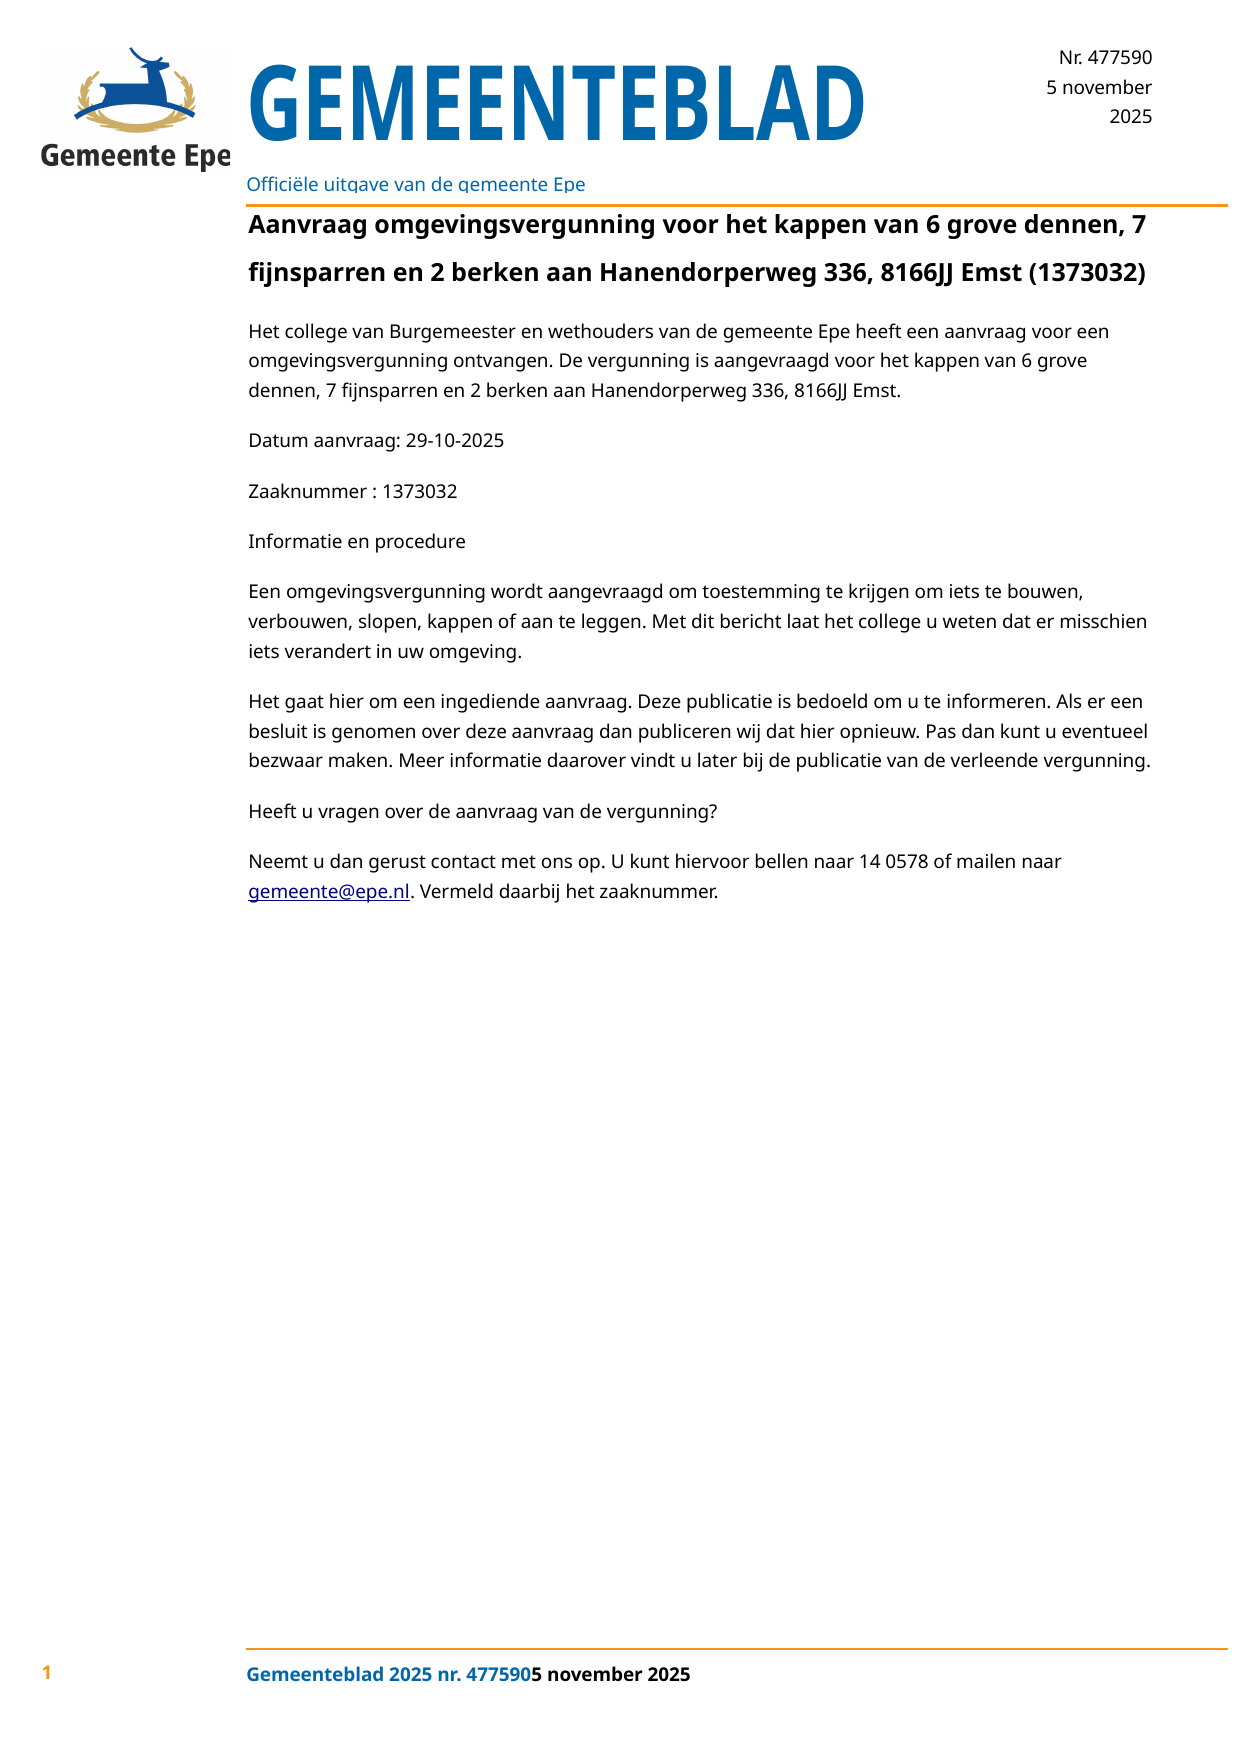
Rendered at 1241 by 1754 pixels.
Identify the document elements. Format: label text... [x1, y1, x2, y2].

text Aanvraag omgevingsvergunning voor het kappen van 6 grove dennen, 7 fijnsparren en 2 berken aan Hanendorperweg 336, 8166JJ Emst (1373032) [248, 207, 1152, 288]
text Zaaknummer : 1373032 [248, 478, 1152, 504]
text Het college van Burgemeester en wethouders van de gemeente Epe heeft een aanvraag voor een omgevingsvergunning ontvangen. De vergunning is aangevraagd voor het kappen van 6 grove dennen, 7 fijnsparren en 2 berken aan Hanendorperweg 336, 8166JJ Emst. [248, 318, 1152, 403]
text Heeft u vragen over de aanvraag van de vergunning? [248, 798, 1152, 824]
text Datum aanvraag: 29-10-2025 [248, 427, 1152, 453]
text Een omgevingsvergunning wordt aangevraagd om toestemming te krijgen om iets te bouwen, verbouwen, slopen, kappen of aan te leggen. Met dit bericht laat het college u weten dat er misschien iets verandert in uw omgeving. [248, 579, 1152, 664]
text Het gaat hier om een ingediende aanvraag. Deze publicatie is bedoeld om u te informeren. Als er een besluit is genomen over deze aanvraag dan publiceren wij dat hier opnieuw. Pas dan kunt u eventueel bezwaar maken. Meer informatie daarover vindt u later bij de publicatie van de verleende vergunning. [248, 688, 1152, 773]
text Informatie en procedure [248, 528, 1152, 554]
picture [41, 47, 231, 172]
text Neemt u dan gerust contact met ons op. U kunt hiervoor bellen naar 14 0578 of mailen naar gemeente@epe.nl. Vermeld daarbij het zaaknummer. [248, 848, 1152, 904]
